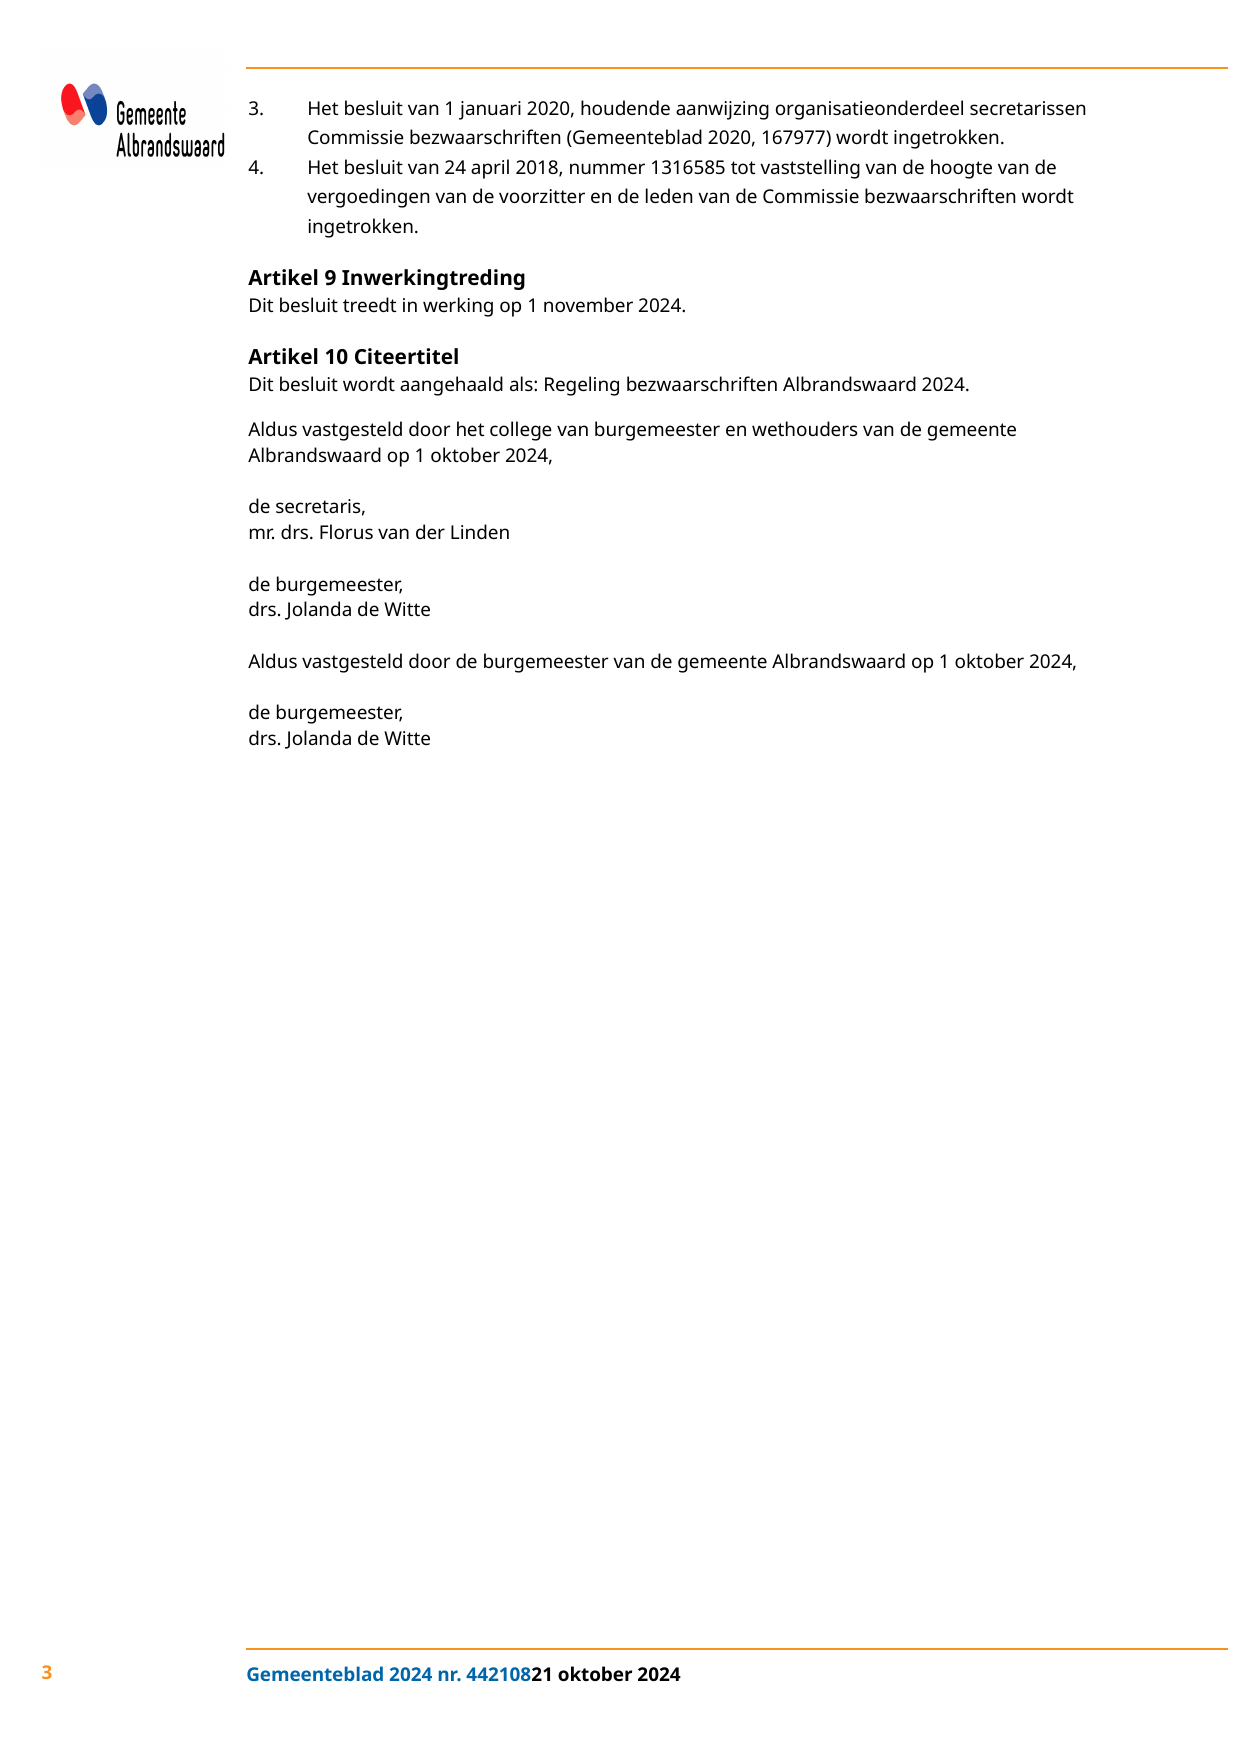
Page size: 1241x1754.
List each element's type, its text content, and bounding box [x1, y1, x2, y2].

text de burgemeester, [248, 699, 1152, 725]
text Aldus vastgesteld door de burgemeester van de gemeente Albrandswaard op 1 oktober 2024, [248, 648, 1152, 674]
text mr. drs. Florus van der Linden [248, 519, 1152, 545]
text drs. Jolanda de Witte [248, 725, 1152, 751]
text Artikel 10 Citeertitel [248, 342, 1152, 371]
text de burgemeester, [248, 571, 1152, 597]
text Aldus vastgesteld door het college van burgemeester en wethouders van de gemeente Albrandswaard op 1 oktober 2024, [248, 416, 1152, 468]
text drs. Jolanda de Witte [248, 597, 1152, 622]
list Het besluit van 24 april 2018, nummer 1316585 tot vaststelling van de hoogte van de vergoedingen van de voorzitter en de leden van de Commissie bezwaarschriften wordt ingetrokken. [248, 154, 1152, 239]
text Dit besluit wordt aangehaald als: Regeling bezwaarschriften Albrandswaard 2024. [248, 371, 1152, 397]
text de secretaris, [248, 494, 1152, 519]
text Artikel 9 Inwerkingtreding [248, 263, 1152, 292]
text Dit besluit treedt in werking op 1 november 2024. [248, 292, 1152, 318]
picture [41, 47, 231, 172]
list Het besluit van 1 januari 2020, houdende aanwijzing organisatieonderdeel secretarissen Commissie bezwaarschriften (Gemeenteblad 2020, 167977) wordt ingetrokken. [248, 95, 1152, 150]
